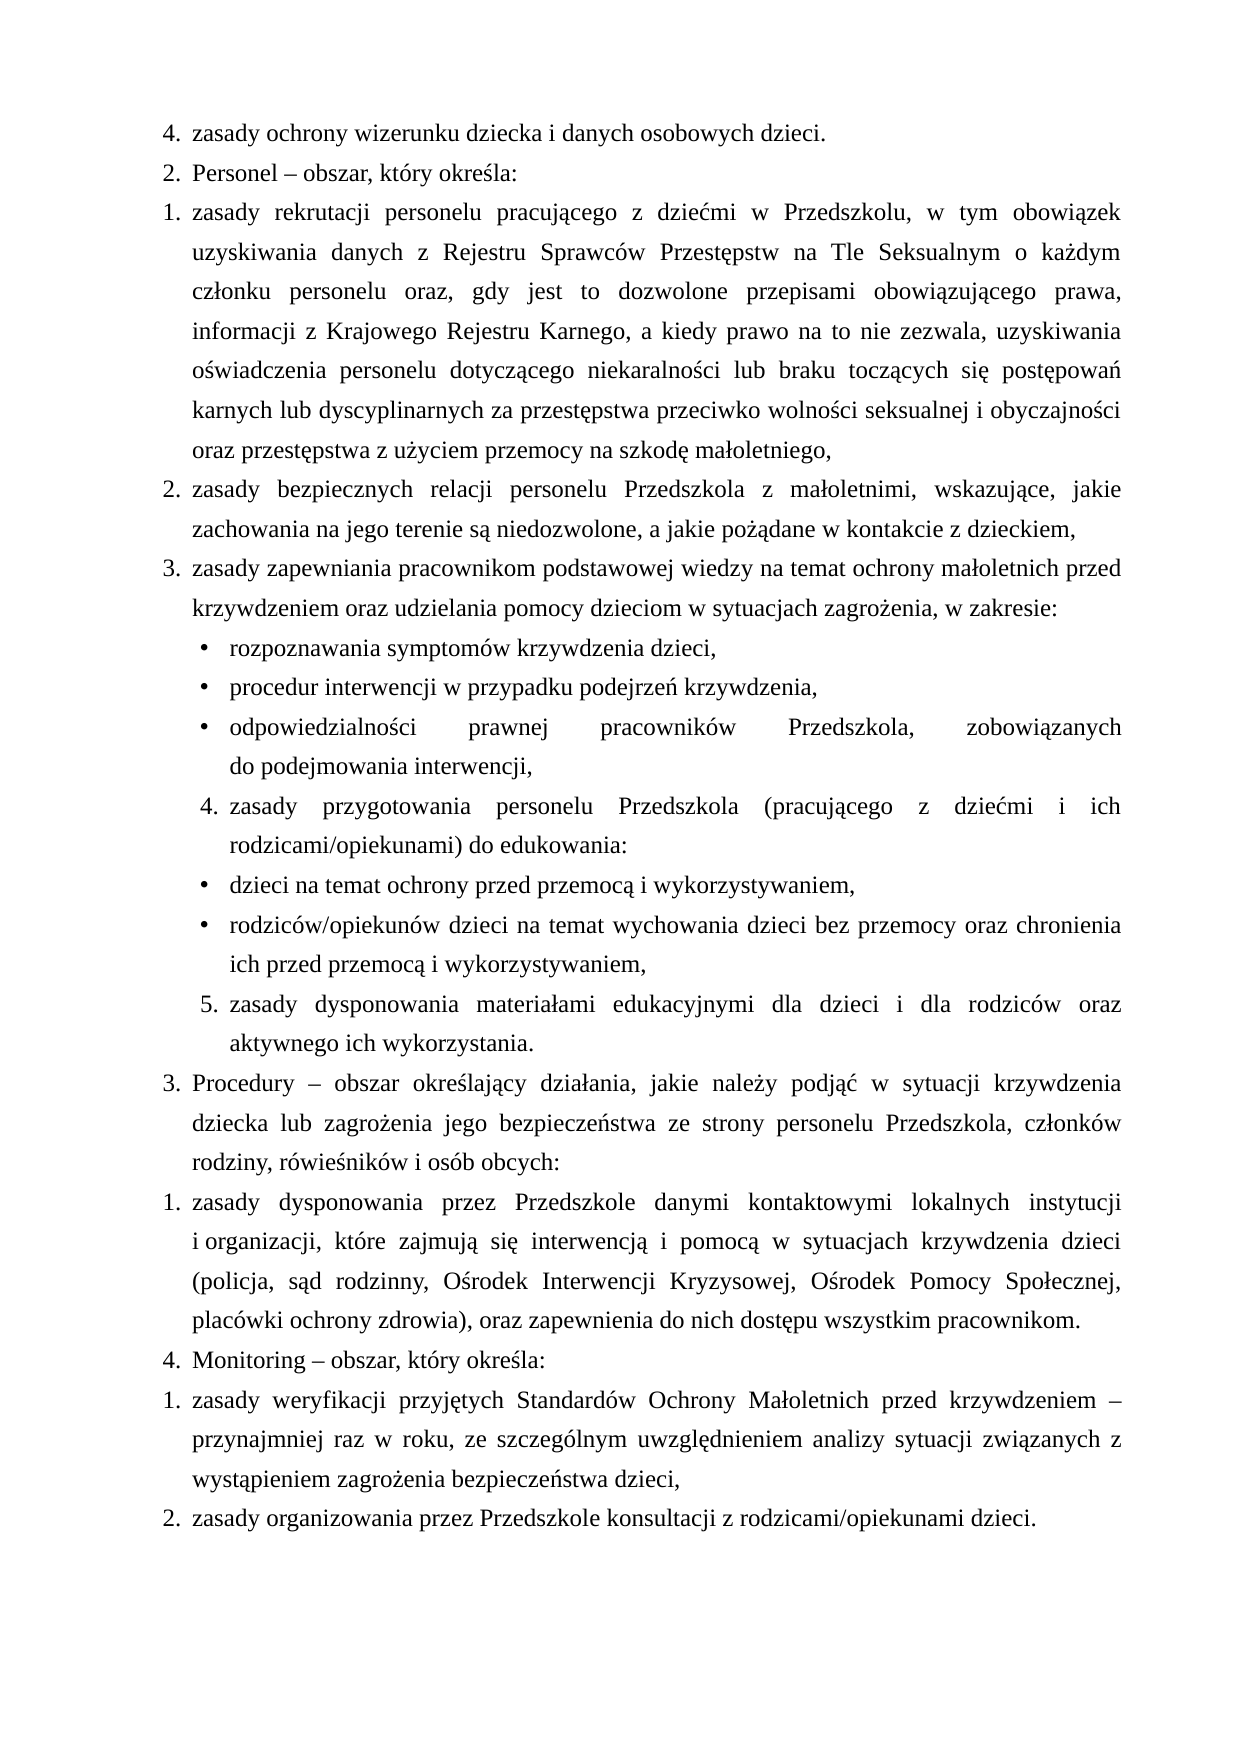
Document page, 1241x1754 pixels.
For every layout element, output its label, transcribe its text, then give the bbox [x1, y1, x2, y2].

list dzieci na temat ochrony przed przemocą i wykorzystywaniem, [200, 870, 1122, 899]
list rozpoznawania symptomów krzywdzenia dzieci, [200, 633, 1122, 661]
list odpowiedzialności prawnej pracowników Przedszkola, zobowiązanych do podejmowania interwencji, [200, 712, 1122, 780]
list zasady bezpiecznych relacji personelu Przedszkola z małoletnimi, wskazujące, jakie zachowania na jego terenie są niedozwolone, a jakie pożądane w kontakcie z dzieckiem, [162, 474, 1122, 543]
list zasady ochrony wizerunku dziecka i danych osobowych dzieci. [162, 118, 1122, 147]
list zasady przygotowania personelu Przedszkola (pracującego z dziećmi i ich rodzicami/opiekunami) do edukowania: [200, 791, 1122, 859]
list zasady zapewniania pracownikom podstawowej wiedzy na temat ochrony małoletnich przed krzywdzeniem oraz udzielania pomocy dzieciom w sytuacjach zagrożenia, w zakresie: [162, 553, 1122, 622]
list zasady dysponowania przez Przedszkole danymi kontaktowymi lokalnych instytucji i organizacji, które zajmują się interwencją i pomocą w sytuacjach krzywdzenia dzieci (policja, sąd rodzinny, Ośrodek Interwencji Kryzysowej, Ośrodek Pomocy Społecznej, placówki ochrony zdrowia), oraz zapewnienia do nich dostępu wszystkim pracownikom. [162, 1187, 1122, 1334]
list zasady dysponowania materiałami edukacyjnymi dla dzieci i dla rodziców oraz aktywnego ich wykorzystania. [200, 989, 1122, 1057]
list Monitoring – obszar, który określa: [162, 1345, 1122, 1374]
list zasady organizowania przez Przedszkole konsultacji z rodzicami/opiekunami dzieci. [162, 1503, 1122, 1532]
list zasady weryfikacji przyjętych Standardów Ochrony Małoletnich przed krzywdzeniem – przynajmniej raz w roku, ze szczególnym uwzględnieniem analizy sytuacji związanych z wystąpieniem zagrożenia bezpieczeństwa dzieci, [162, 1385, 1122, 1493]
list Procedury – obszar określający działania, jakie należy podjąć w sytuacji krzywdzenia dziecka lub zagrożenia jego bezpieczeństwa ze strony personelu Przedszkola, członków rodziny, rówieśników i osób obcych: [162, 1068, 1122, 1176]
list zasady rekrutacji personelu pracującego z dziećmi w Przedszkolu, w tym obowiązek uzyskiwania danych z Rejestru Sprawców Przestępstw na Tle Seksualnym o każdym członku personelu oraz, gdy jest to dozwolone przepisami obowiązującego prawa, informacji z Krajowego Rejestru Karnego, a kiedy prawo na to nie zezwala, uzyskiwania oświadczenia personelu dotyczącego niekaralności lub braku toczących się postępowań karnych lub dyscyplinarnych za przestępstwa przeciwko wolności seksualnej i obyczajności oraz przestępstwa z użyciem przemocy na szkodę małoletniego, [162, 197, 1122, 463]
list rodziców/opiekunów dzieci na temat wychowania dzieci bez przemocy oraz chronienia ich przed przemocą i wykorzystywaniem, [200, 910, 1122, 978]
list procedur interwencji w przypadku podejrzeń krzywdzenia, [200, 672, 1122, 701]
list Personel – obszar, który określa: [162, 158, 1122, 186]
